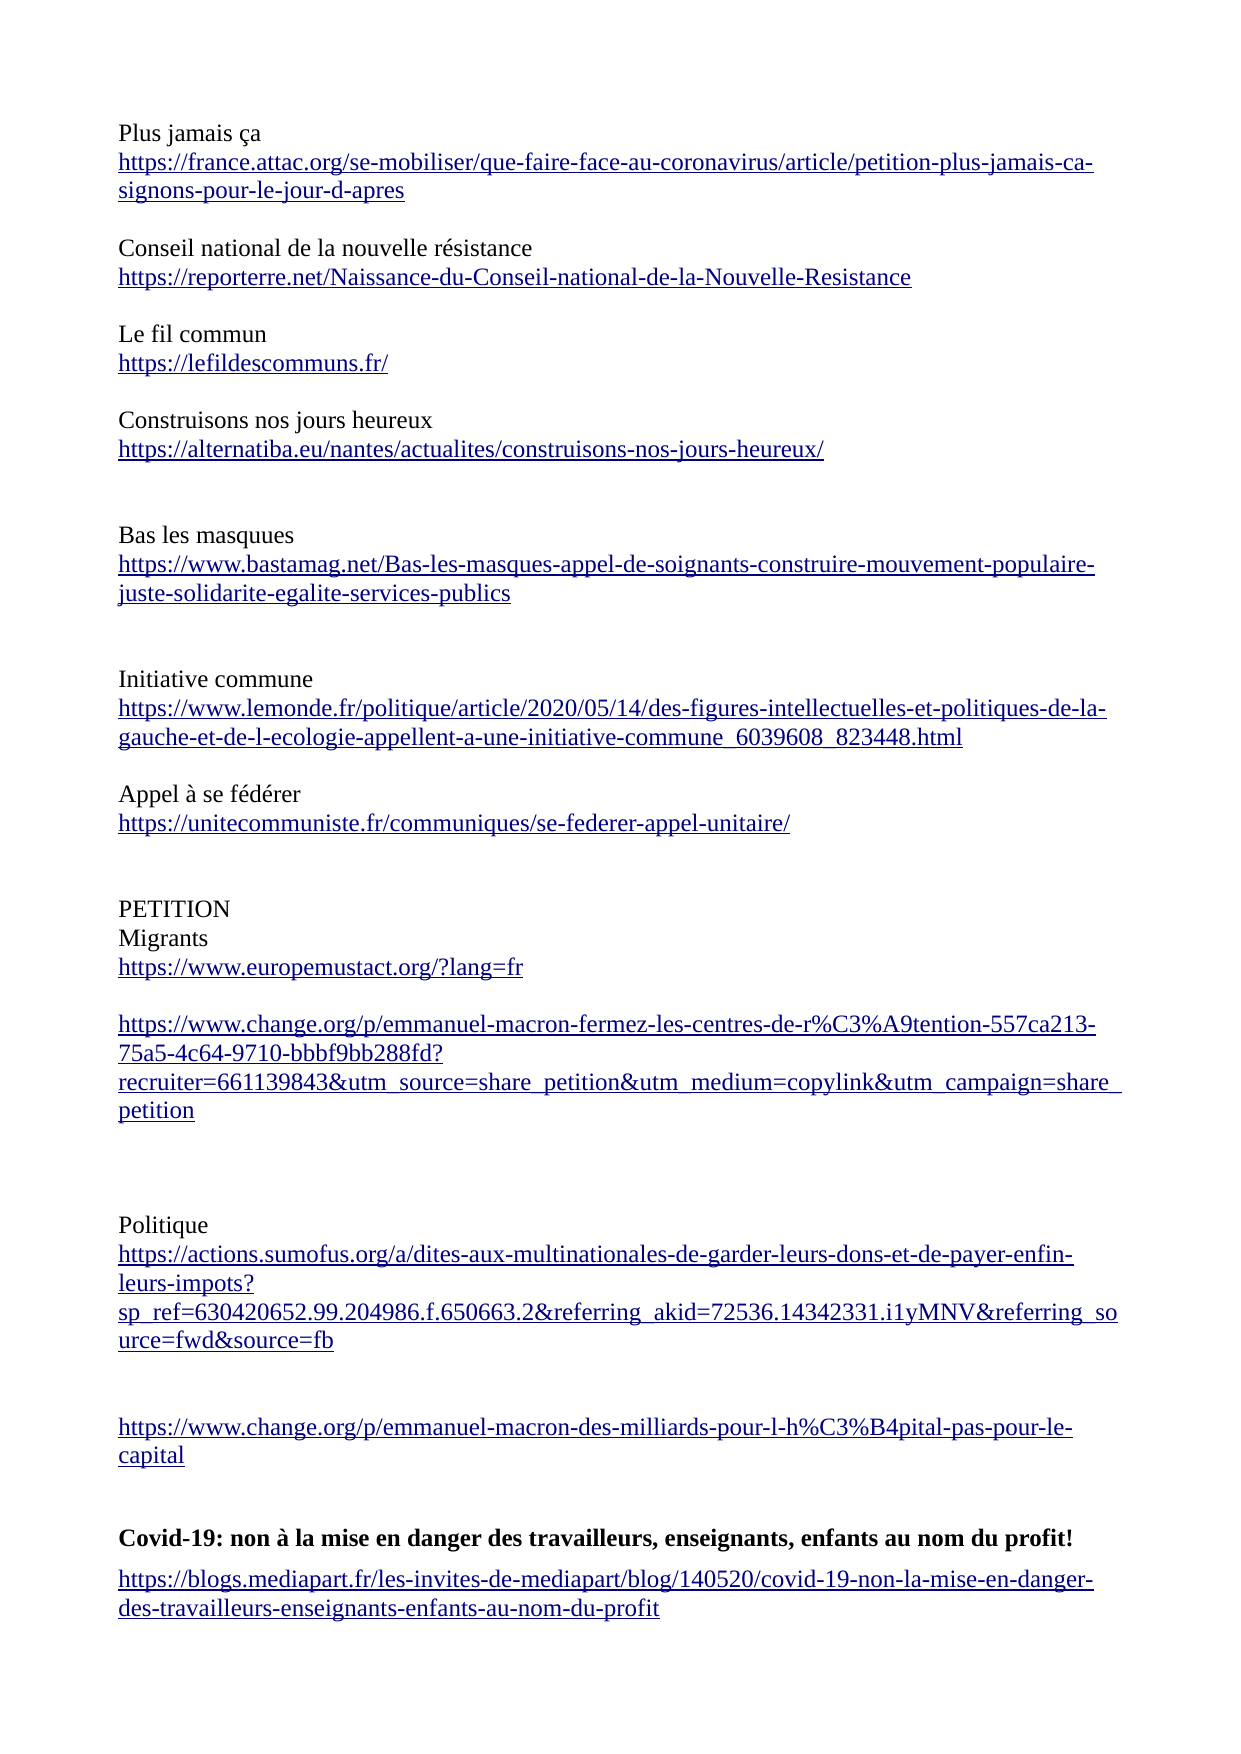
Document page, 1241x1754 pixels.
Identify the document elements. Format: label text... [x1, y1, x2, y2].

text Migrants [118, 923, 1122, 952]
text https://www.change.org/p/emmanuel-macron-fermez-les-centres-de-r%C3%A9tention-557ca213-75a5-4c64-9710-bbbf9bb288fd?recruiter=661139843&utm_source=share_petition&utm_medium=copylink&utm_campaign=share_ [118, 1009, 1122, 1092]
subtitle Covid-19: non à la mise en danger des travailleurs, enseignants, enfants au nom du profit! [118, 1523, 1122, 1552]
text https://www.change.org/p/emmanuel-macron-des-milliards-pour-l-h%C3%B4pital-pas-pour-le-capital [118, 1412, 1122, 1469]
text petition [118, 1093, 1122, 1124]
text https://alternatiba.eu/nantes/actualites/construisons-nos-jours-heureux/ [118, 434, 1122, 463]
text https://lefildescommuns.fr/ [118, 348, 1122, 377]
text Conseil national de la nouvelle résistance [118, 233, 1122, 262]
text https://www.lemonde.fr/politique/article/2020/05/14/des-figures-intellectuelles-et-politiques-de-la-gauche-et-de-l-ecologie-appellent-a-une-initiative-commune_6039608_823448.html [118, 693, 1122, 751]
text https://www.bastamag.net/Bas-les-masques-appel-de-soignants-construire-mouvement-populaire-juste-solidarite-egalite-services-publics [118, 549, 1122, 607]
text PETITION [118, 894, 1122, 923]
text Initiative commune [118, 664, 1122, 693]
text https://blogs.mediapart.fr/les-invites-de-mediapart/blog/140520/covid-19-non-la-mise-en-danger-des-travailleurs-enseignants-enfants-au-nom-du-profit [118, 1564, 1122, 1622]
text https://reporterre.net/Naissance-du-Conseil-national-de-la-Nouvelle-Resistance [118, 262, 1122, 291]
text https://www.europemustact.org/?lang=fr [118, 952, 1122, 981]
text Appel à se fédérer [118, 779, 1122, 808]
text https://actions.sumofus.org/a/dites-aux-multinationales-de-garder-leurs-dons-et-de-payer-enfin-leurs-impots?sp_ref=630420652.99.204986.f.650663.2&referring_akid=72536.14342331.i1yMNV&referring_source=fwd&source=fb [118, 1239, 1122, 1354]
text Politique [118, 1211, 1122, 1239]
text Plus jamais ça [118, 118, 1122, 147]
text https://unitecommuniste.fr/communiques/se-federer-appel-unitaire/ [118, 808, 1122, 837]
text Le fil commun [118, 319, 1122, 348]
text Bas les masquues [118, 521, 1122, 549]
text Construisons nos jours heureux [118, 406, 1122, 434]
text https://france.attac.org/se-mobiliser/que-faire-face-au-coronavirus/article/petition-plus-jamais-ca-signons-pour-le-jour-d-apres [118, 147, 1122, 204]
